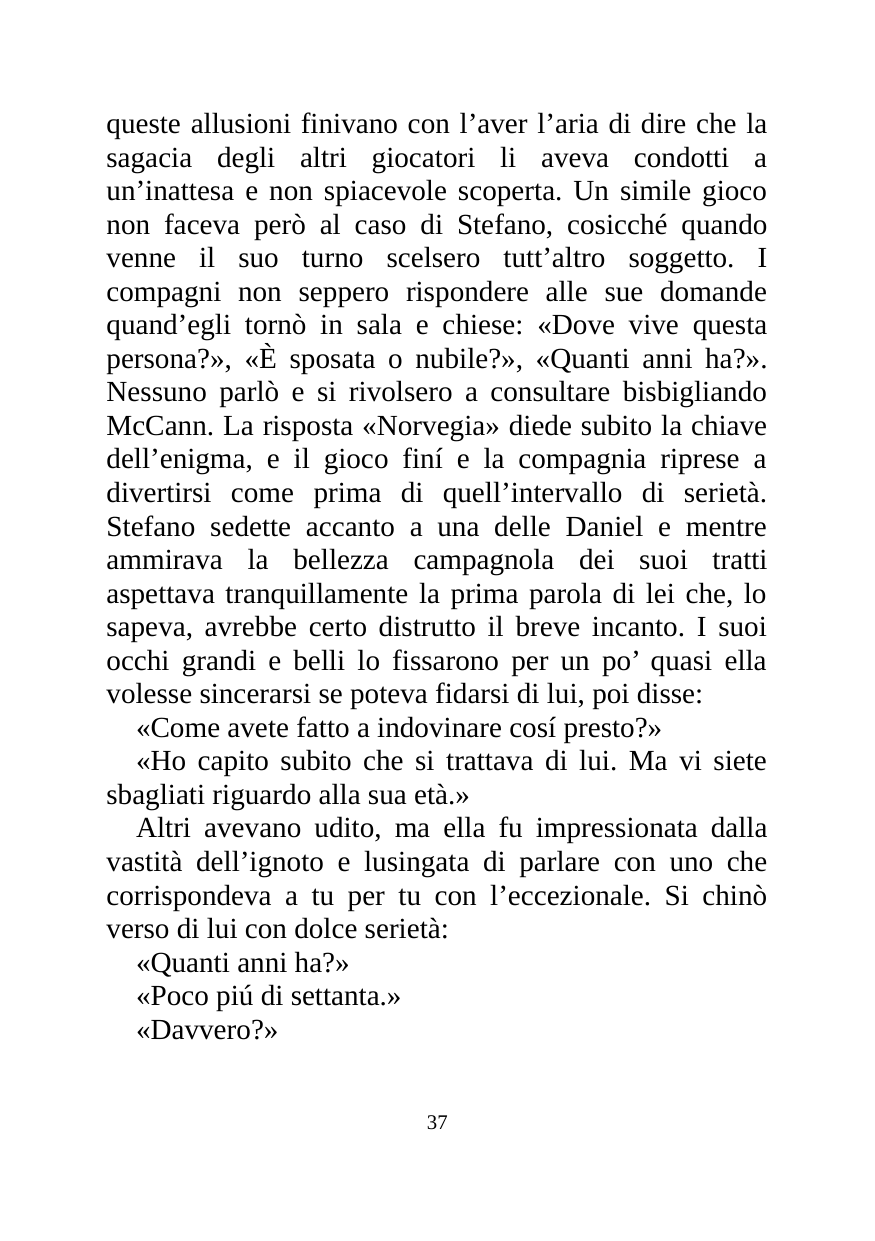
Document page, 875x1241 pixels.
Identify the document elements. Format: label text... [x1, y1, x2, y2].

text «Come avete fatto a indovinare cosí presto?» [106, 710, 768, 743]
text Altri avevano udito, ma ella fu impressionata dalla vastità dell’ignoto e lusingata di parlare con uno che corrispondeva a tu per tu con l’eccezionale. Si chinò verso di lui con dolce serietà: [106, 811, 768, 945]
text «Poco piú di settanta.» [106, 978, 768, 1012]
text «Quanti anni ha?» [106, 945, 768, 978]
text «Davvero?» [106, 1012, 768, 1045]
text «Ho capito subito che si trattava di lui. Ma vi siete sbagliati riguardo alla sua età.» [106, 743, 768, 811]
text queste allusioni finivano con l’aver l’aria di dire che la sagacia degli altri giocatori li aveva condotti a un’inattesa e non spiacevole scoperta. Un simile gioco non faceva però al caso di Stefano, cosicché quando venne il suo turno scelsero tutt’altro soggetto. I compagni non seppero rispondere alle sue domande quand’egli tornò in sala e chiese: «Dove vive questa persona?», «È sposata o nubile?», «Quanti anni ha?». Nessuno parlò e si rivolsero a consultare bisbigliando McCann. La risposta «Norvegia» diede subito la chiave dell’enigma, e il gioco finí e la compagnia riprese a divertirsi come prima di quell’intervallo di serietà. Stefano sedette accanto a una delle Daniel e mentre ammirava la bellezza campagnola dei suoi tratti aspettava tranquillamente la prima parola di lei che, lo sapeva, avrebbe certo distrutto il breve incanto. I suoi occhi grandi e belli lo fissarono per un po’ quasi ella volesse sincerarsi se poteva fidarsi di lui, poi disse: [106, 106, 768, 710]
